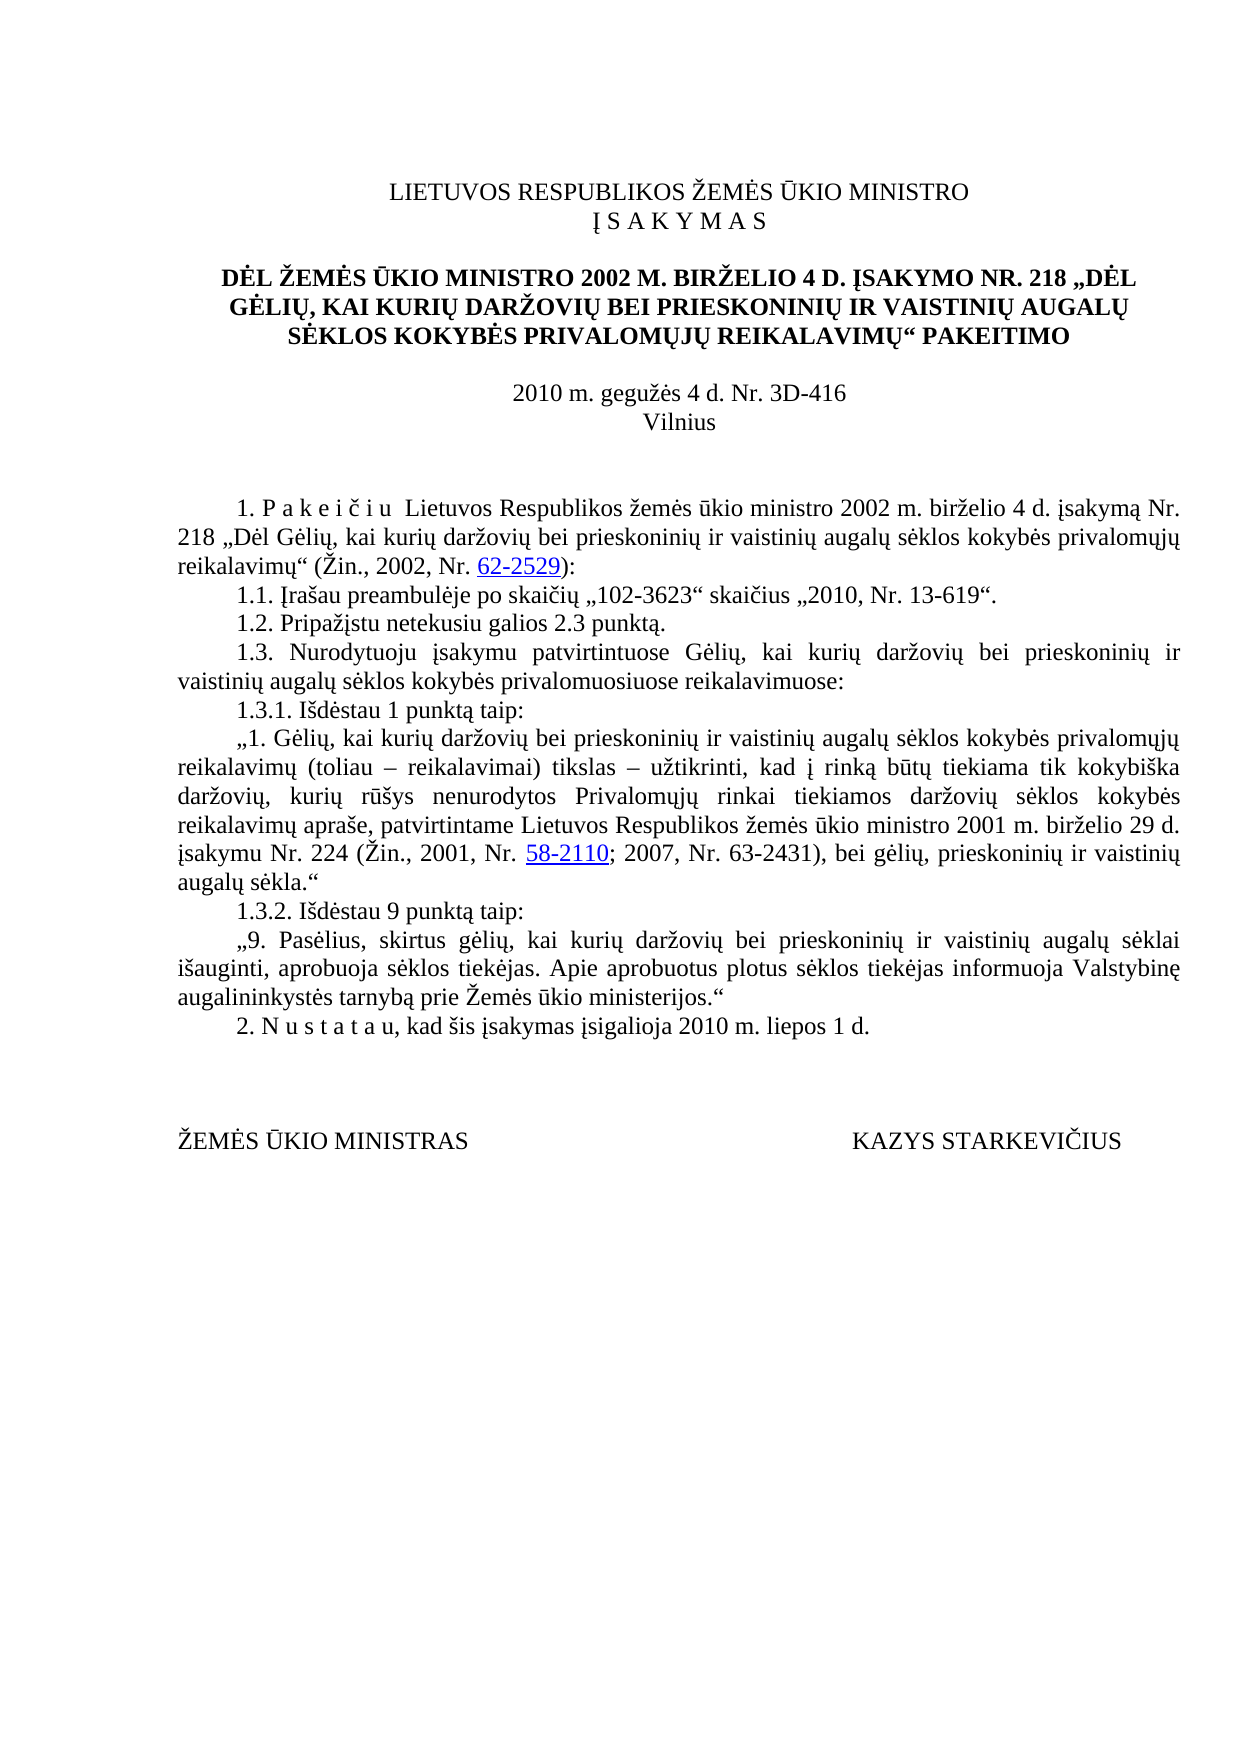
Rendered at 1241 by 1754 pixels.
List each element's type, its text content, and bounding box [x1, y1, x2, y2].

text 1.3.2. Išdėstau 9 punktą taip: [177, 896, 1181, 925]
text 1. Pakeičiu Lietuvos Respublikos žemės ūkio ministro 2002 m. birželio 4 d. įsakymą Nr. 218 „Dėl Gėlių, kai kurių daržovių bei prieskoninių ir vaistinių augalų sėklos kokybės privalomųjų reikalavimų“ (Žin., 2002, Nr. 62-2529): [177, 493, 1181, 580]
text Žemės ūkio ministras Kazys Starkevičius [177, 1126, 1181, 1155]
text ĮSAKYMAS [177, 206, 1181, 235]
text LIETUVOS RESPUBLIKOS ŽEMĖS ŪKIO MINISTRO [177, 177, 1181, 206]
text 1.2. Pripažįstu netekusiu galios 2.3 punktą. [177, 608, 1181, 637]
text 1.3. Nurodytuoju įsakymu patvirtintuose Gėlių, kai kurių daržovių bei prieskoninių ir vaistinių augalų sėklos kokybės privalomuosiuose reikalavimuose: [177, 637, 1181, 695]
text DĖL ŽEMĖS ŪKIO MINISTRO 2002 M. BIRŽELIO 4 D. ĮSAKYMO Nr. 218 „DĖL GĖLIŲ, KAI KURIŲ DARŽOVIŲ BEI PRIESKONINIŲ IR VAISTINIŲ AUGALŲ SĖKLOS KOKYBĖS PRIVALOMŲJŲ REIKALAVIMŲ“ PAKEITIMO [177, 263, 1181, 350]
text 2010 m. gegužės 4 d. Nr. 3D-416 [177, 378, 1181, 407]
text „9. Pasėlius, skirtus gėlių, kai kurių daržovių bei prieskoninių ir vaistinių augalų sėklai išauginti, aprobuoja sėklos tiekėjas. Apie aprobuotus plotus sėklos tiekėjas informuoja Valstybinę augalininkystės tarnybą prie Žemės ūkio ministerijos.“ [177, 925, 1181, 1011]
text Vilnius [177, 407, 1181, 436]
text „1. Gėlių, kai kurių daržovių bei prieskoninių ir vaistinių augalų sėklos kokybės privalomųjų reikalavimų (toliau – reikalavimai) tikslas – užtikrinti, kad į rinką būtų tiekiama tik kokybiška daržovių, kurių rūšys nenurodytos Privalomųjų rinkai tiekiamos daržovių sėklos kokybės reikalavimų apraše, patvirtintame Lietuvos Respublikos žemės ūkio ministro 2001 m. birželio 29 d. įsakymu Nr. 224 (Žin., 2001, Nr. 58-2110; 2007, Nr. 63-2431), bei gėlių, prieskoninių ir vaistinių augalų sėkla.“ [177, 723, 1181, 896]
text 2. Nustatau, kad šis įsakymas įsigalioja 2010 m. liepos 1 d. [177, 1011, 1181, 1040]
text 1.3.1. Išdėstau 1 punktą taip: [177, 695, 1181, 723]
text 1.1. Įrašau preambulėje po skaičių „102-3623“ skaičius „2010, Nr. 13-619“. [177, 580, 1181, 608]
